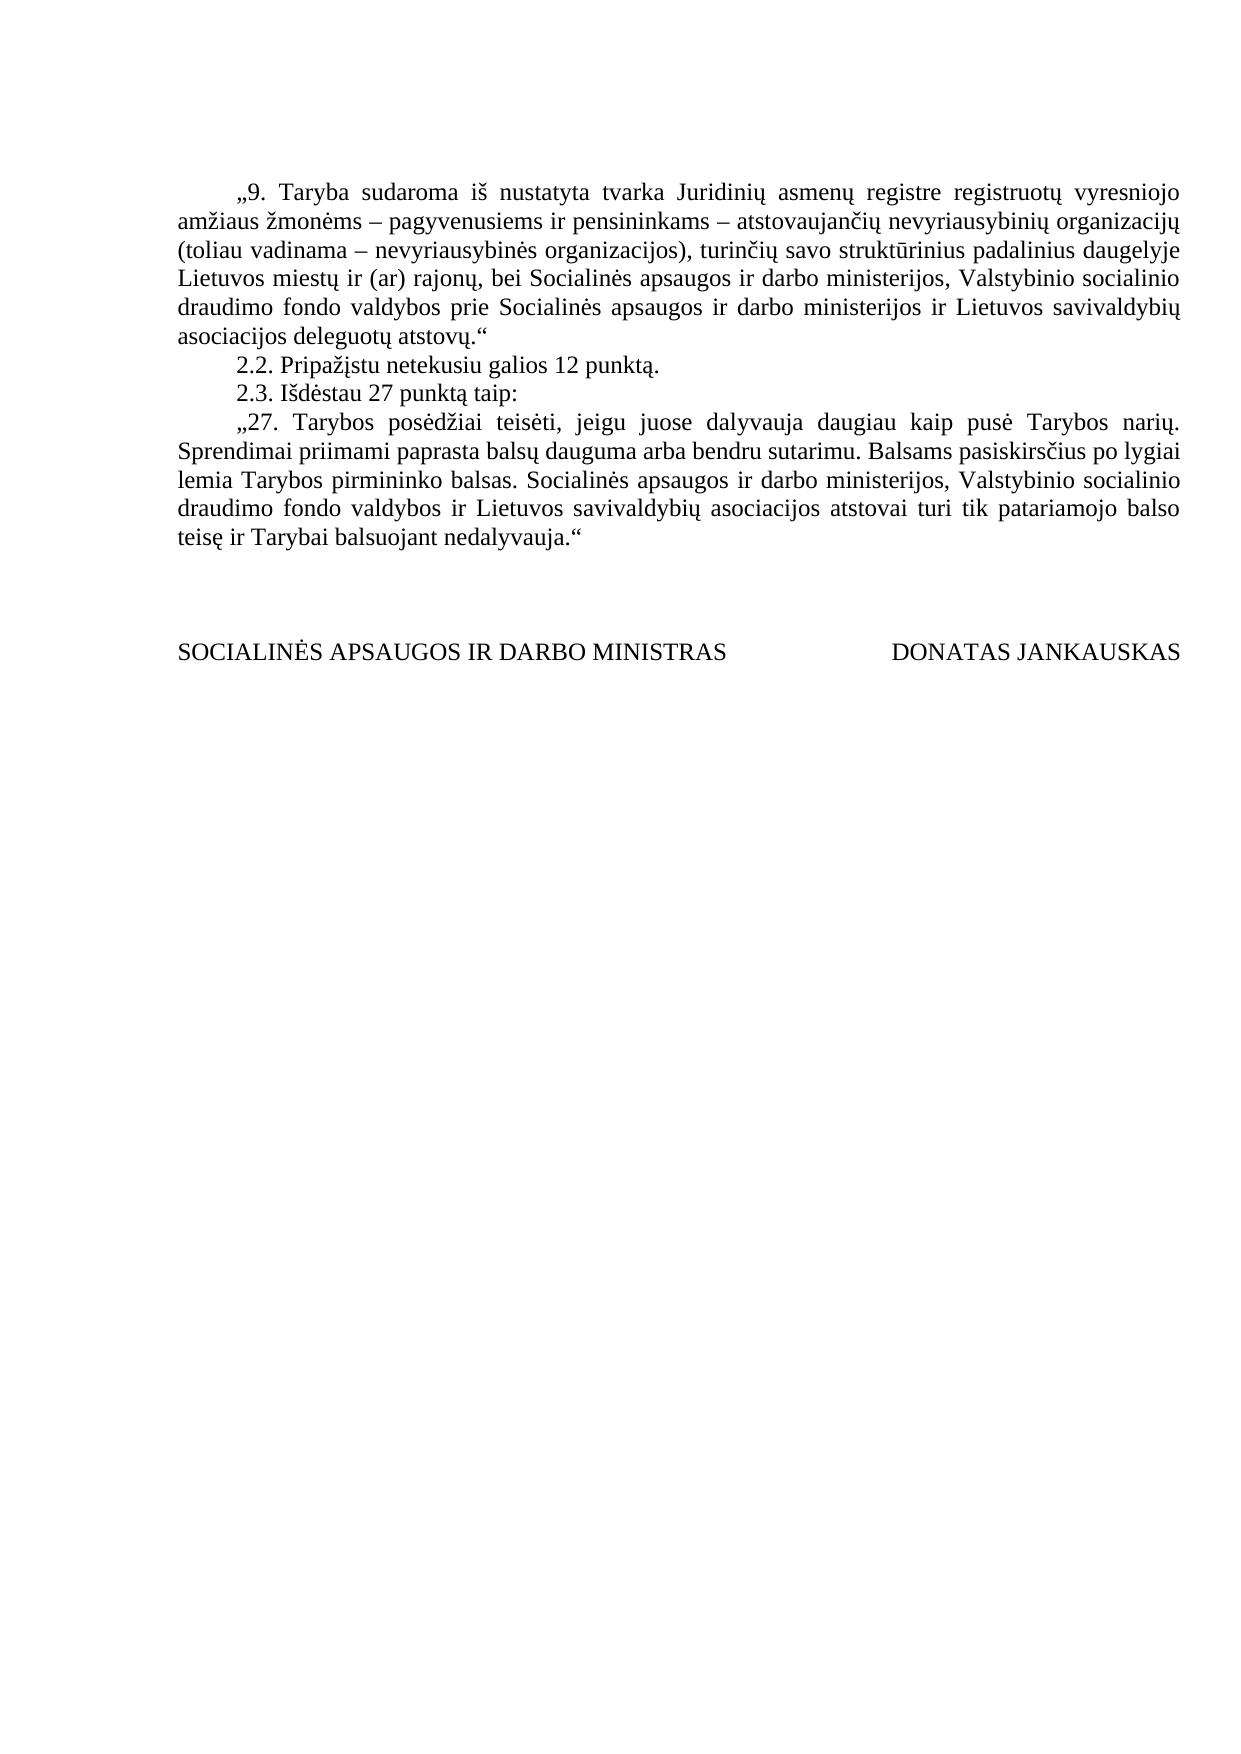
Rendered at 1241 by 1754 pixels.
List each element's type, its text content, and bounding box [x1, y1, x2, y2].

text 2.3. Išdėstau 27 punktą taip: [177, 378, 1181, 407]
text Socialinės apsaugos ir darbo ministras Donatas Jankauskas [177, 637, 1181, 666]
text „9. Taryba sudaroma iš nustatyta tvarka Juridinių asmenų registre registruotų vyresniojo amžiaus žmonėms – pagyvenusiems ir pensininkams – atstovaujančių nevyriausybinių organizacijų (toliau vadinama – nevyriausybinės organizacijos), turinčių savo struktūrinius padalinius daugelyje Lietuvos miestų ir (ar) rajonų, bei Socialinės apsaugos ir darbo ministerijos, Valstybinio socialinio draudimo fondo valdybos prie Socialinės apsaugos ir darbo ministerijos ir Lietuvos savivaldybių asociacijos deleguotų atstovų.“ [177, 177, 1181, 350]
text „27. Tarybos posėdžiai teisėti, jeigu juose dalyvauja daugiau kaip pusė Tarybos narių. Sprendimai priimami paprasta balsų dauguma arba bendru sutarimu. Balsams pasiskirsčius po lygiai lemia Tarybos pirmininko balsas. Socialinės apsaugos ir darbo ministerijos, Valstybinio socialinio draudimo fondo valdybos ir Lietuvos savivaldybių asociacijos atstovai turi tik patariamojo balso teisę ir Tarybai balsuojant nedalyvauja.“ [177, 407, 1181, 551]
text 2.2. Pripažįstu netekusiu galios 12 punktą. [177, 350, 1181, 378]
